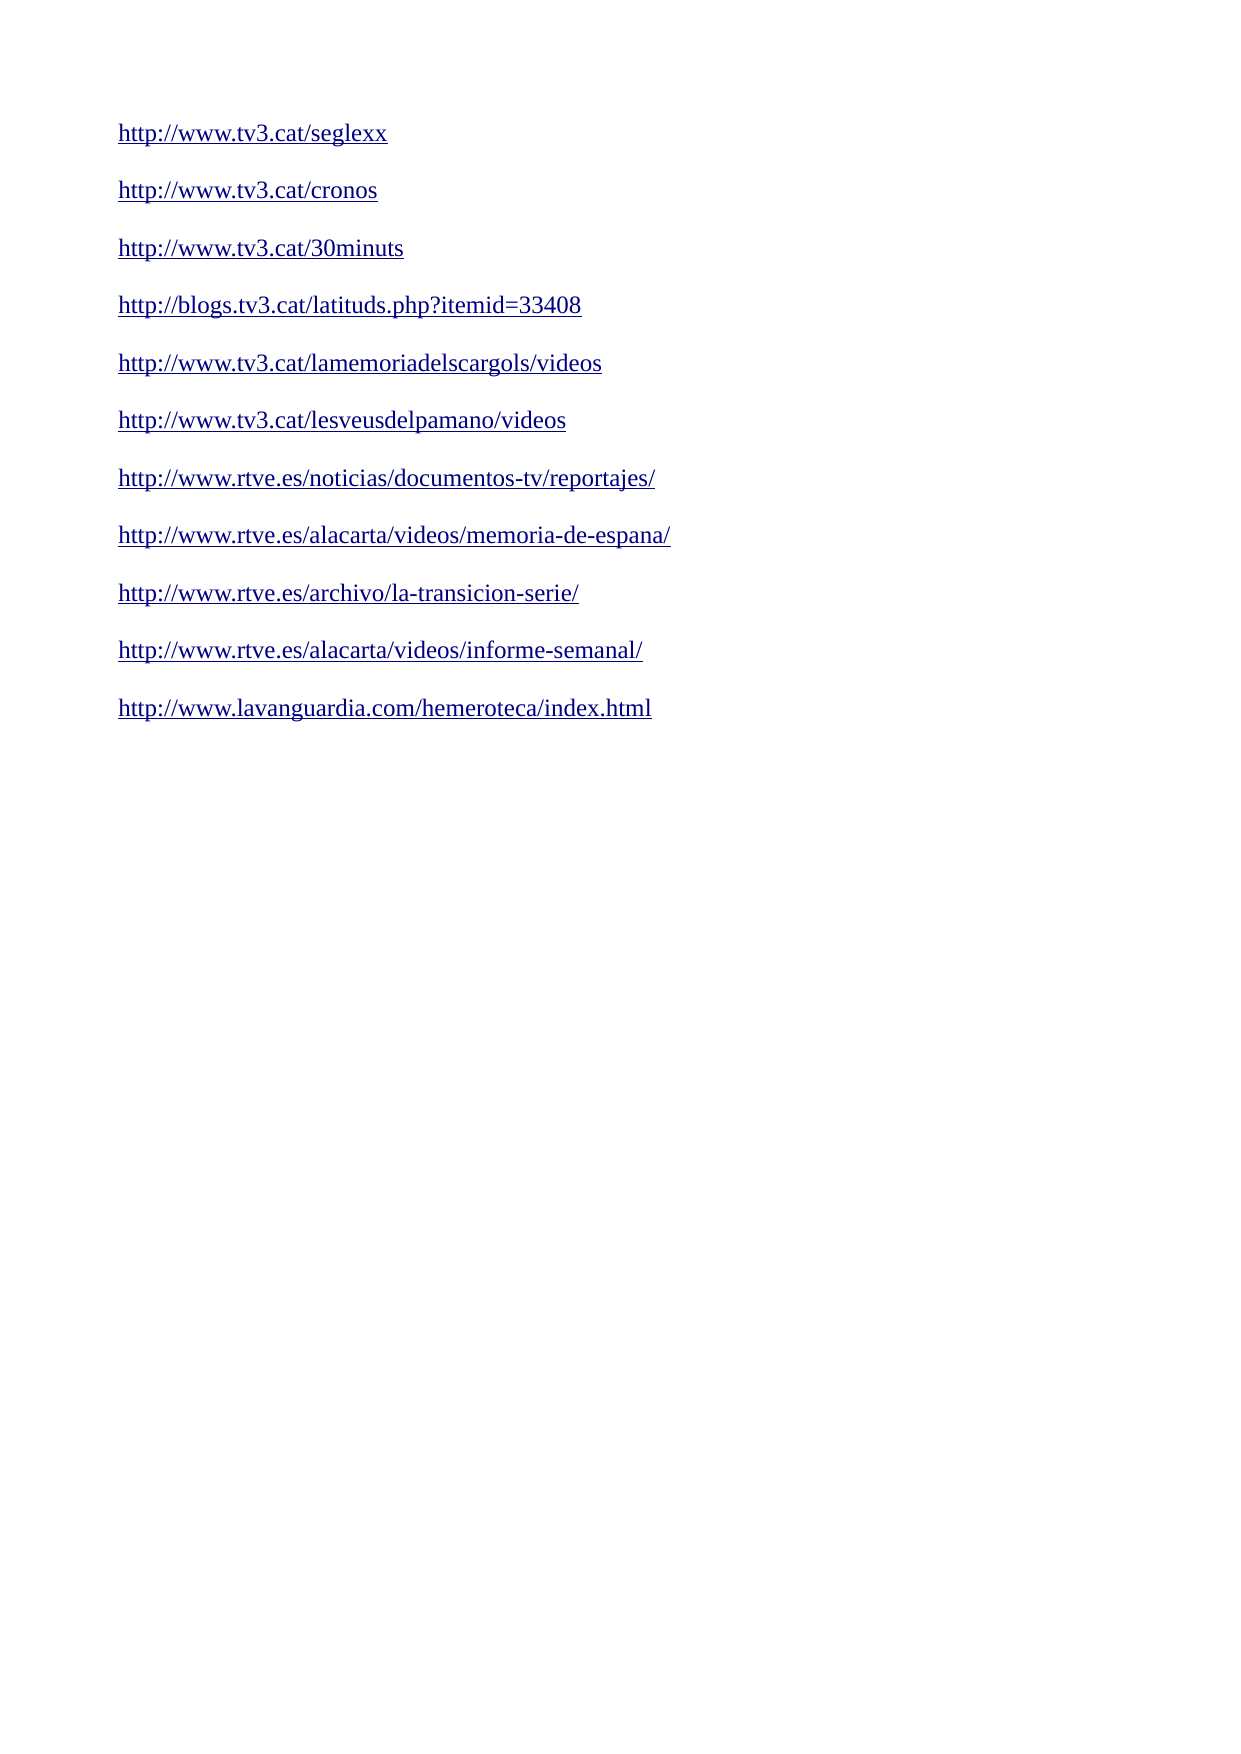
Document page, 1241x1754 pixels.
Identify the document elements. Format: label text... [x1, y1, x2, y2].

text http://www.rtve.es/alacarta/videos/informe-semanal/ [118, 636, 1122, 664]
text http://www.tv3.cat/seglexx [118, 118, 1122, 147]
text http://www.lavanguardia.com/hemeroteca/index.html [118, 693, 1122, 722]
text http://blogs.tv3.cat/latituds.php?itemid=33408 [118, 291, 1122, 319]
text http://www.rtve.es/archivo/la-transicion-serie/ [118, 578, 1122, 607]
text http://www.tv3.cat/cronos [118, 176, 1122, 204]
text http://www.tv3.cat/lamemoriadelscargols/videos [118, 348, 1122, 377]
text http://www.rtve.es/alacarta/videos/memoria-de-espana/ [118, 521, 1122, 549]
text http://www.tv3.cat/30minuts [118, 233, 1122, 262]
text http://www.rtve.es/noticias/documentos-tv/reportajes/ [118, 463, 1122, 492]
text http://www.tv3.cat/lesveusdelpamano/videos [118, 406, 1122, 434]
